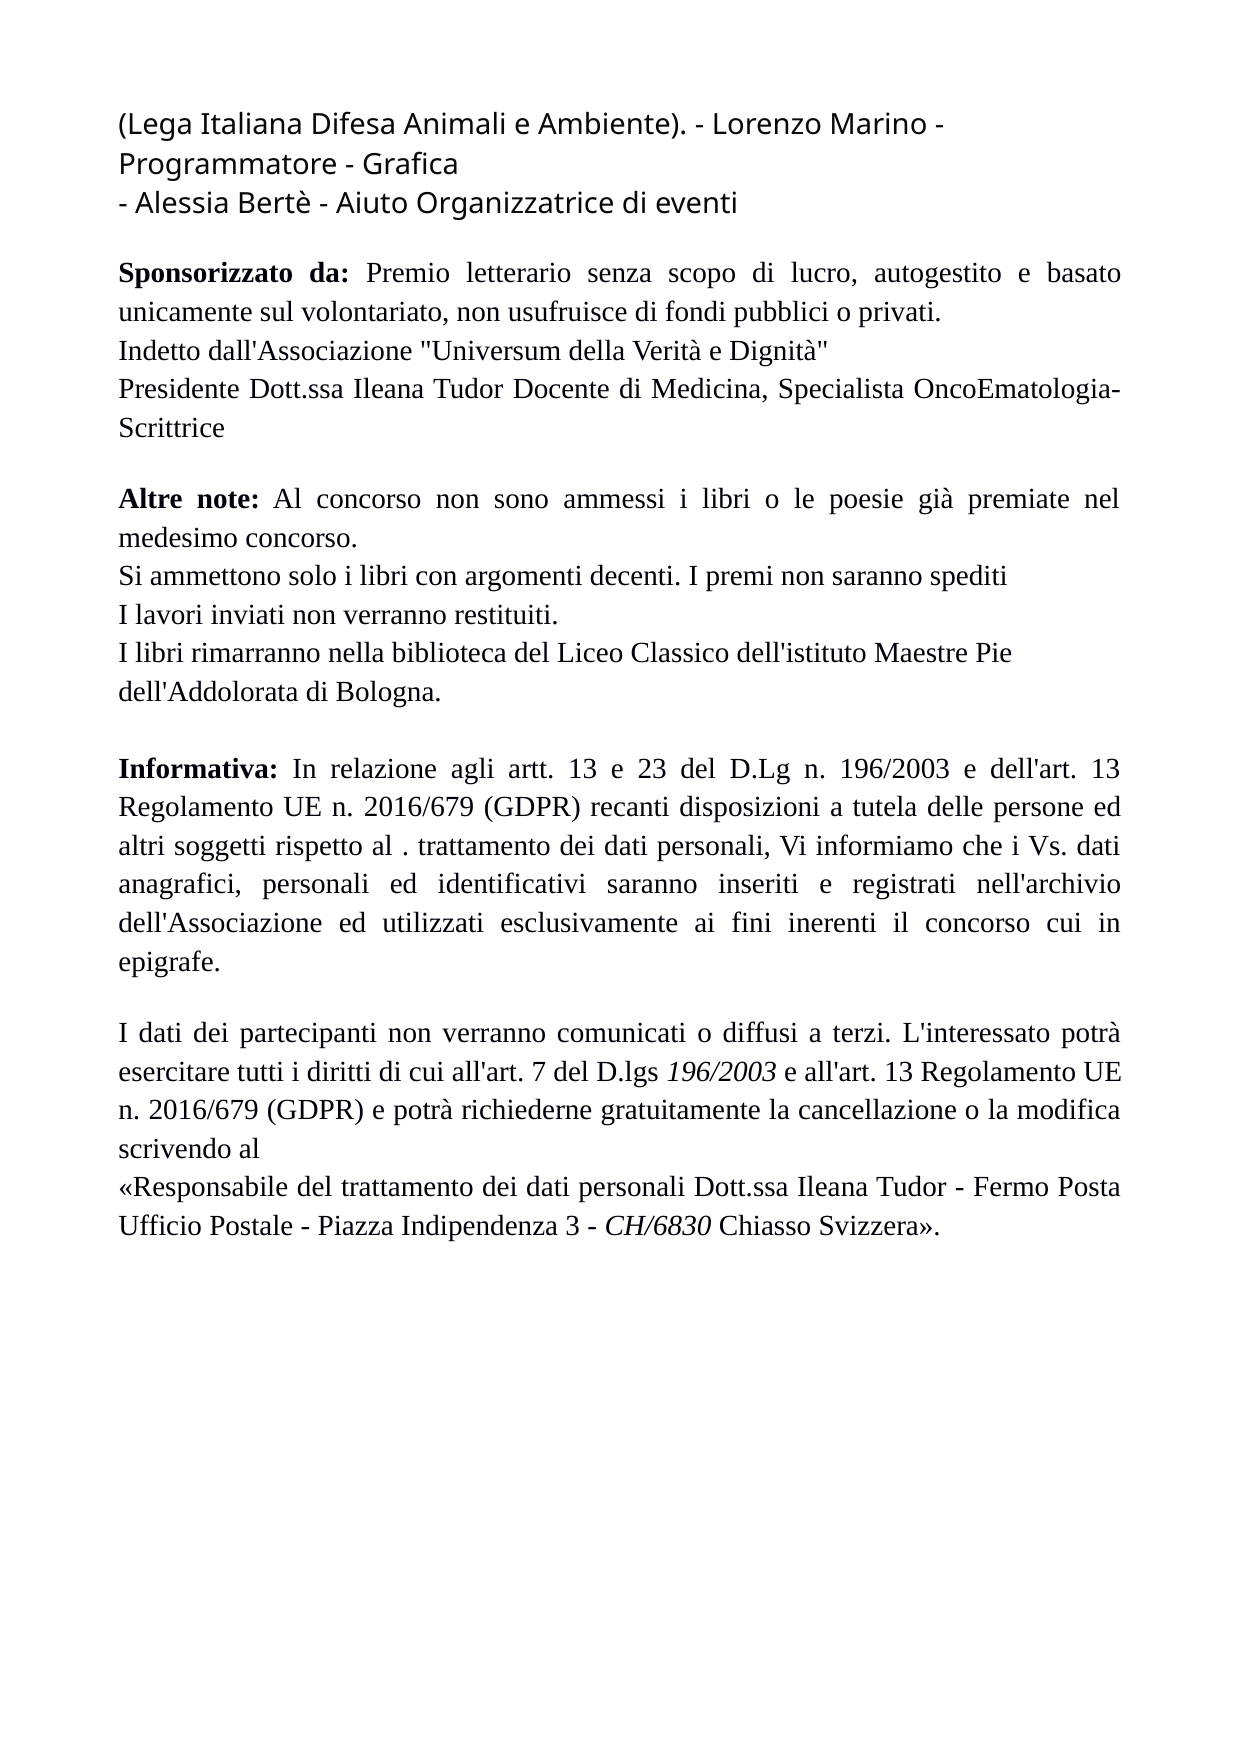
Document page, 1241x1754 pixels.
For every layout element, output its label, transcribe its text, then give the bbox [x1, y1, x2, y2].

text I libri rimarranno nella biblioteca del Liceo Classico dell'istituto Maestre Pie [118, 635, 1122, 669]
text Altre note: Al concorso non sono ammessi i libri o le poesie già premiate nel medesimo concorso. [118, 481, 1122, 553]
text Presidente Dott.ssa Ileana Tudor Docente di Medicina, Specialista OncoEmatologia-Scrittrice [118, 371, 1122, 443]
text Informativa: In relazione agli artt. 13 e 23 del D.Lg n. 196/2003 e dell'art. 13 Regolamento UE n. 2016/679 (GDPR) recanti disposizioni a tutela delle persone ed altri soggetti rispetto al . trattamento dei dati personali, Vi informiamo che i Vs. dati anagrafici, personali ed identificativi saranno inseriti e registrati nell'archivio dell'Associazione ed utilizzati esclusivamente ai fini inerenti il concorso cui in epigrafe. [118, 751, 1122, 977]
text I lavori inviati non verranno restituiti. [118, 597, 1122, 630]
text I dati dei partecipanti non verranno comunicati o diffusi a terzi. L'interessato potrà esercitare tutti i diritti di cui all'art. 7 del D.lgs 196/2003 e all'art. 13 Regolamento UE n. 2016/679 (GDPR) e potrà richiederne gratuitamente la cancellazione o la modifica scrivendo al [118, 1015, 1122, 1164]
text (Lega Italiana Difesa Animali e Ambiente). - Lorenzo Marino - Programmatore - Grafica [118, 103, 1122, 183]
text Indetto dall'Associazione "Universum della Verità e Dignità" [118, 333, 1122, 366]
text Si ammettono solo i libri con argomenti decenti. I premi non saranno spediti [118, 558, 1122, 592]
text «Responsabile del trattamento dei dati personali Dott.ssa Ileana Tudor - Fermo Posta Ufficio Postale - Piazza Indipendenza 3 - CH/6830 Chiasso Svizzera». [118, 1169, 1122, 1242]
text Sponsorizzato da: Premio letterario senza scopo di lucro, autogestito e basato unicamente sul volontariato, non usufruisce di fondi pubblici o privati. [118, 256, 1122, 328]
text - Alessia Bertè - Aiuto Organizzatrice di eventi [118, 183, 1122, 222]
text dell'Addolorata di Bologna. [118, 674, 1122, 707]
